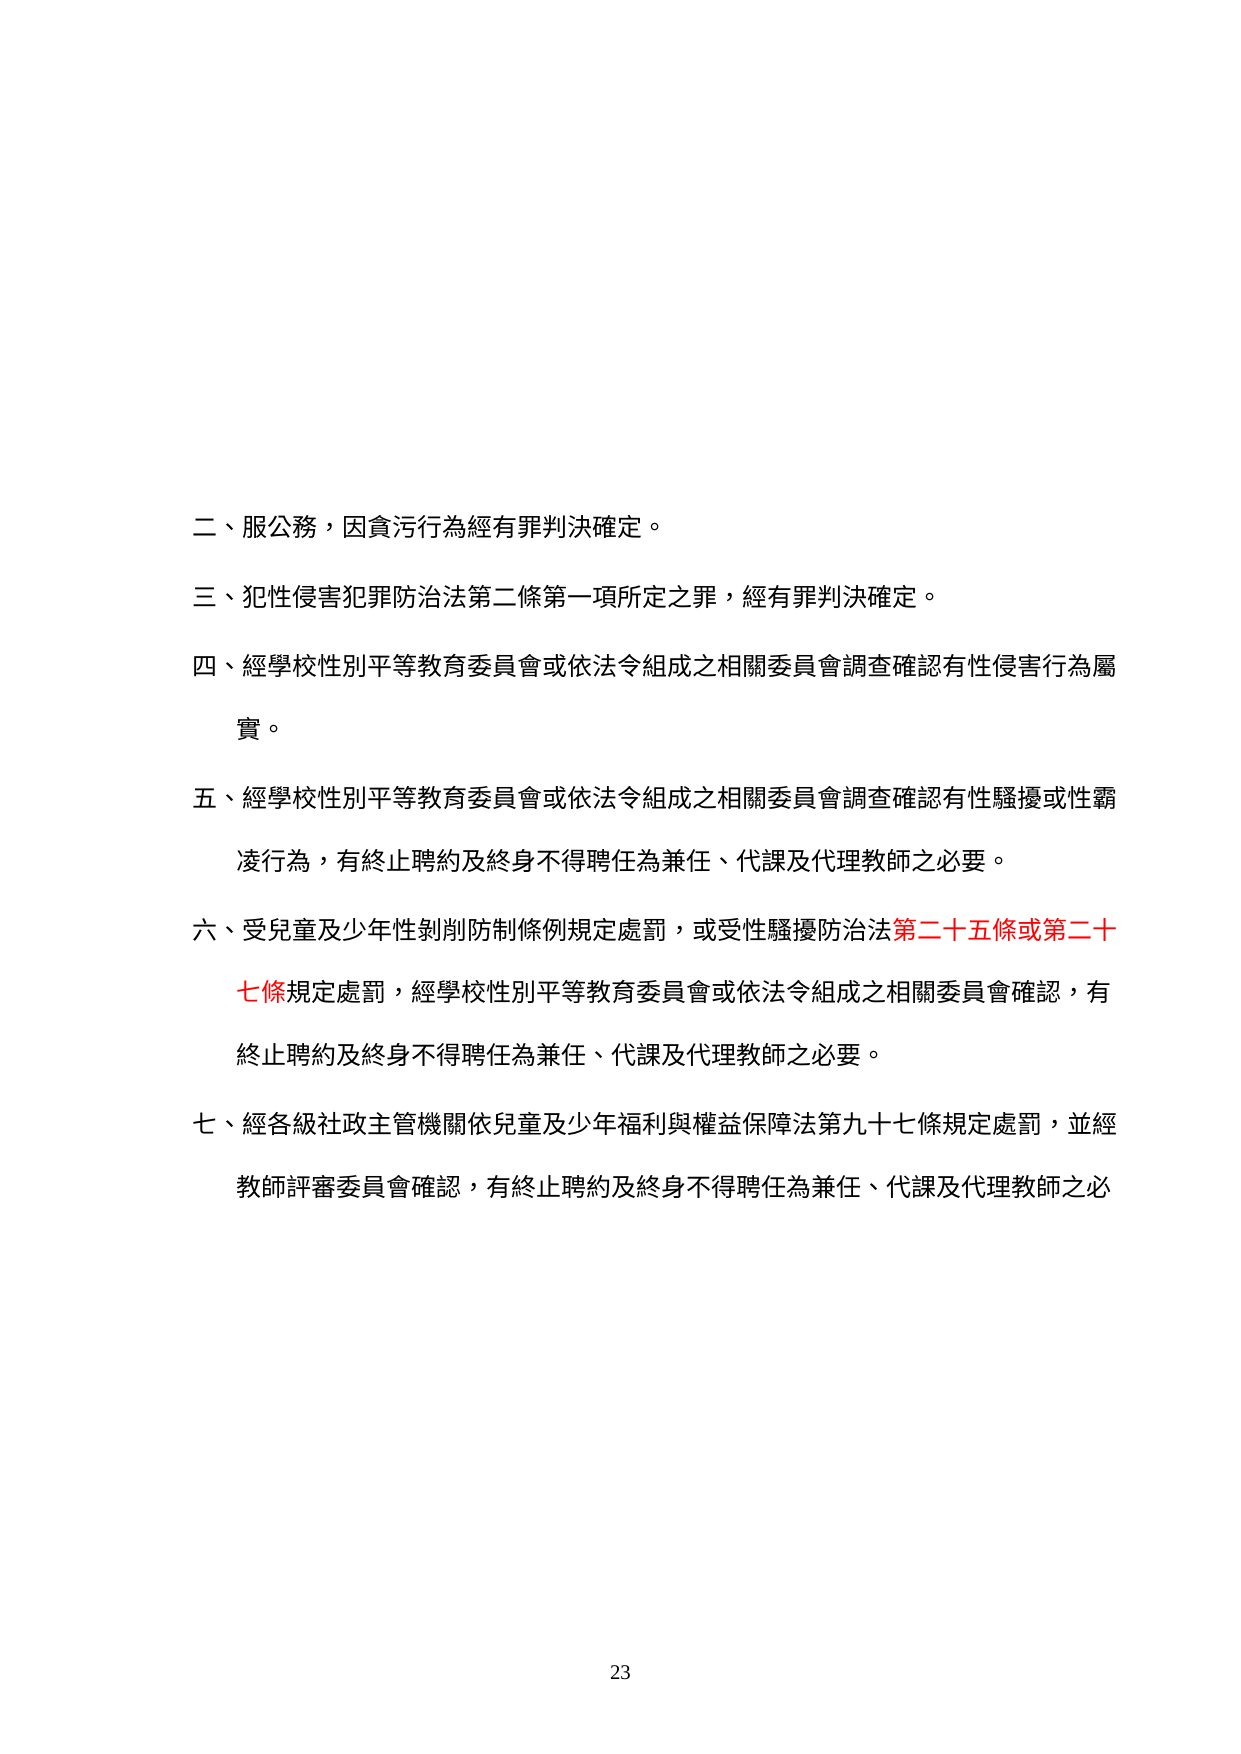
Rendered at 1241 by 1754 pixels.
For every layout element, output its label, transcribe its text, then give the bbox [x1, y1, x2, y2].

text 四、經學校性別平等教育委員會或依法令組成之相關委員會調查確認有性侵害行為屬實。 [192, 623, 1122, 748]
text 二、服公務，因貪污行為經有罪判決確定。 [192, 484, 1122, 547]
text 七、經各級社政主管機關依兒童及少年福利與權益保障法第九十七條規定處罰，並經教師評審委員會確認，有終止聘約及終身不得聘任為兼任、代課及代理教師之必 [192, 1081, 1122, 1206]
text 六、受兒童及少年性剝削防制條例規定處罰，或受性騷擾防治法第二十五條或第二十七條規定處罰，經學校性別平等教育委員會或依法令組成之相關委員會確認，有終止聘約及終身不得聘任為兼任、代課及代理教師之必要。 [192, 887, 1122, 1074]
text 三、犯性侵害犯罪防治法第二條第一項所定之罪，經有罪判決確定。 [192, 554, 1122, 616]
text 五、經學校性別平等教育委員會或依法令組成之相關委員會調查確認有性騷擾或性霸凌行為，有終止聘約及終身不得聘任為兼任、代課及代理教師之必要。 [192, 755, 1122, 880]
